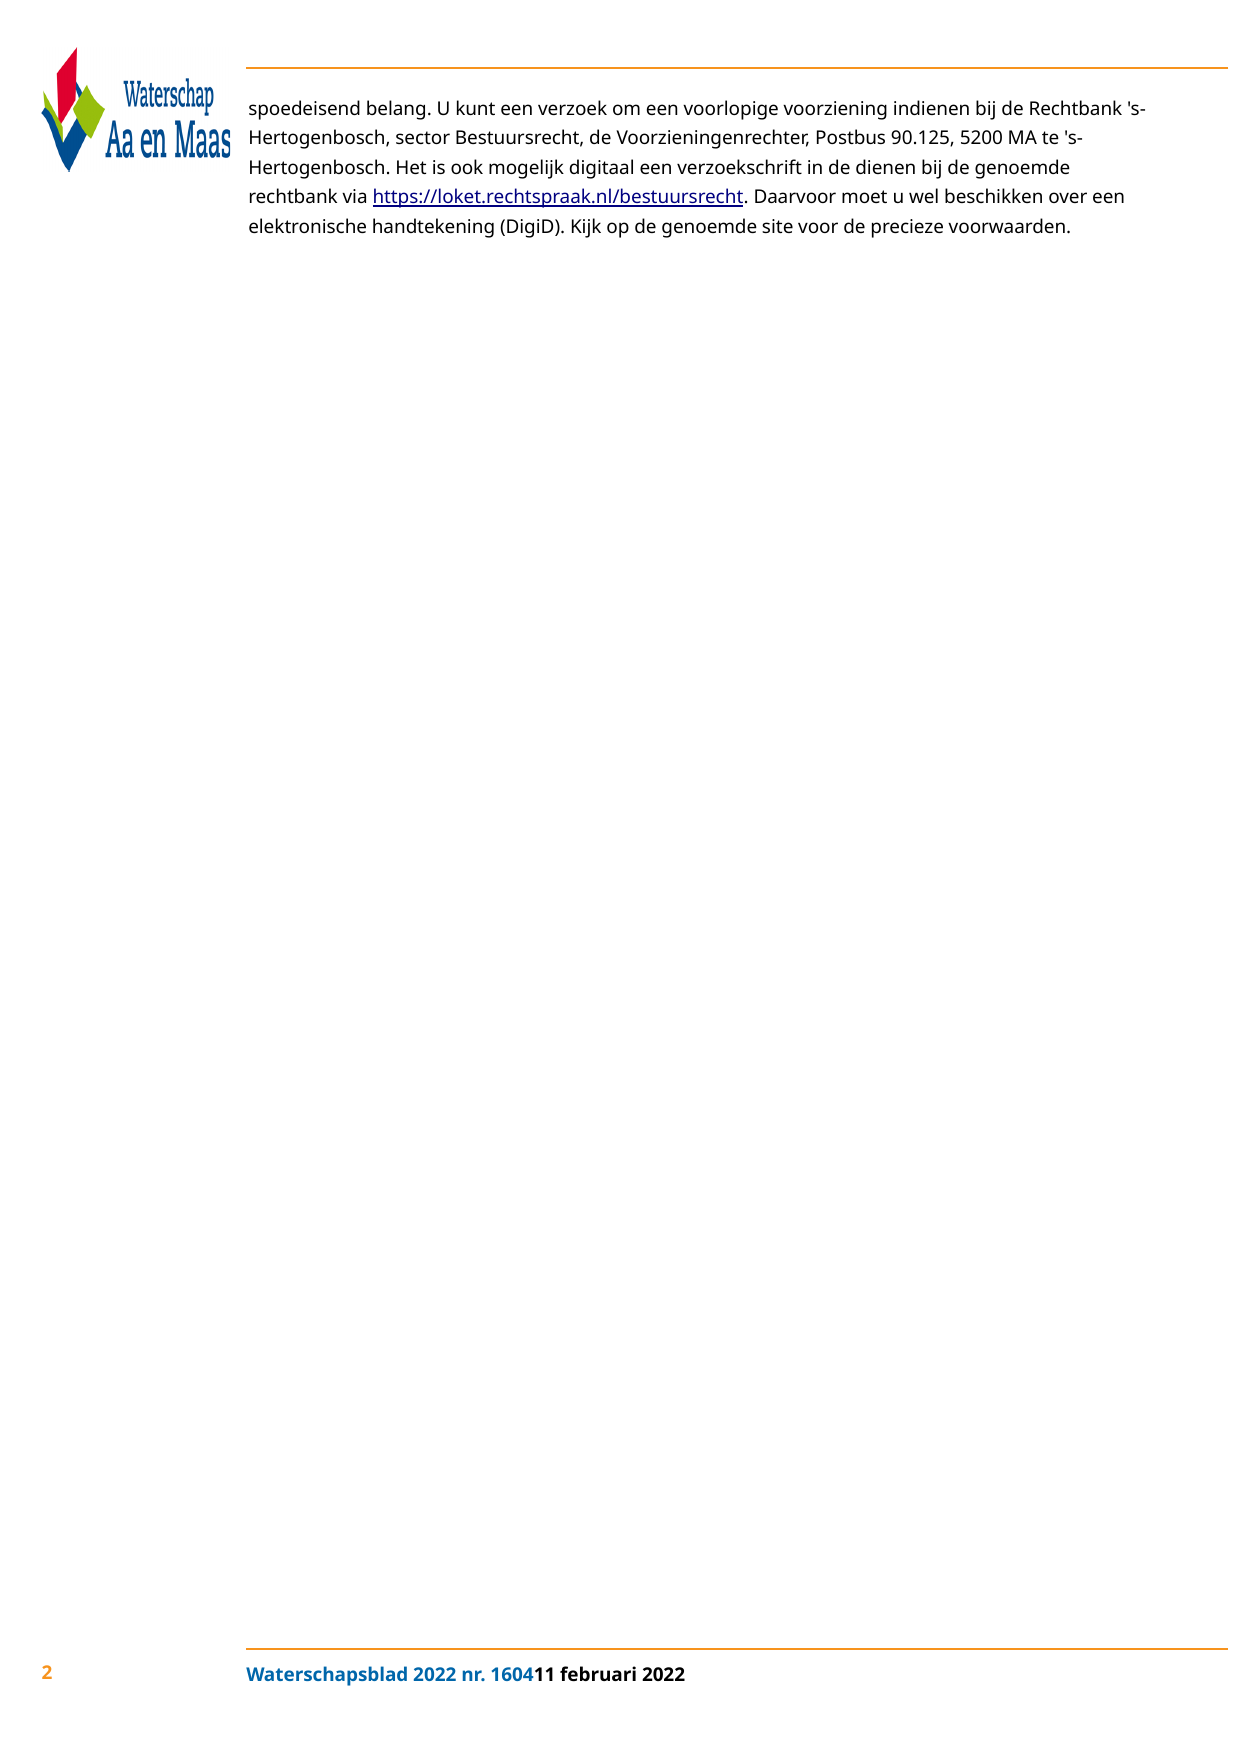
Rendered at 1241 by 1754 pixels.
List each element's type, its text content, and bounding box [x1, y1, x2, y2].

text spoedeisend belang. U kunt een verzoek om een voorlopige voorziening indienen bij de Rechtbank 's-Hertogenbosch, sector Bestuursrecht, de Voorzieningenrechter, Postbus 90.125, 5200 MA te 's-Hertogenbosch. Het is ook mogelijk digitaal een verzoekschrift in de dienen bij de genoemde rechtbank via https://loket.rechtspraak.nl/bestuursrecht. Daarvoor moet u wel beschikken over een elektronische handtekening (DigiD). Kijk op de genoemde site voor de precieze voorwaarden. [248, 95, 1152, 239]
picture [41, 47, 231, 172]
